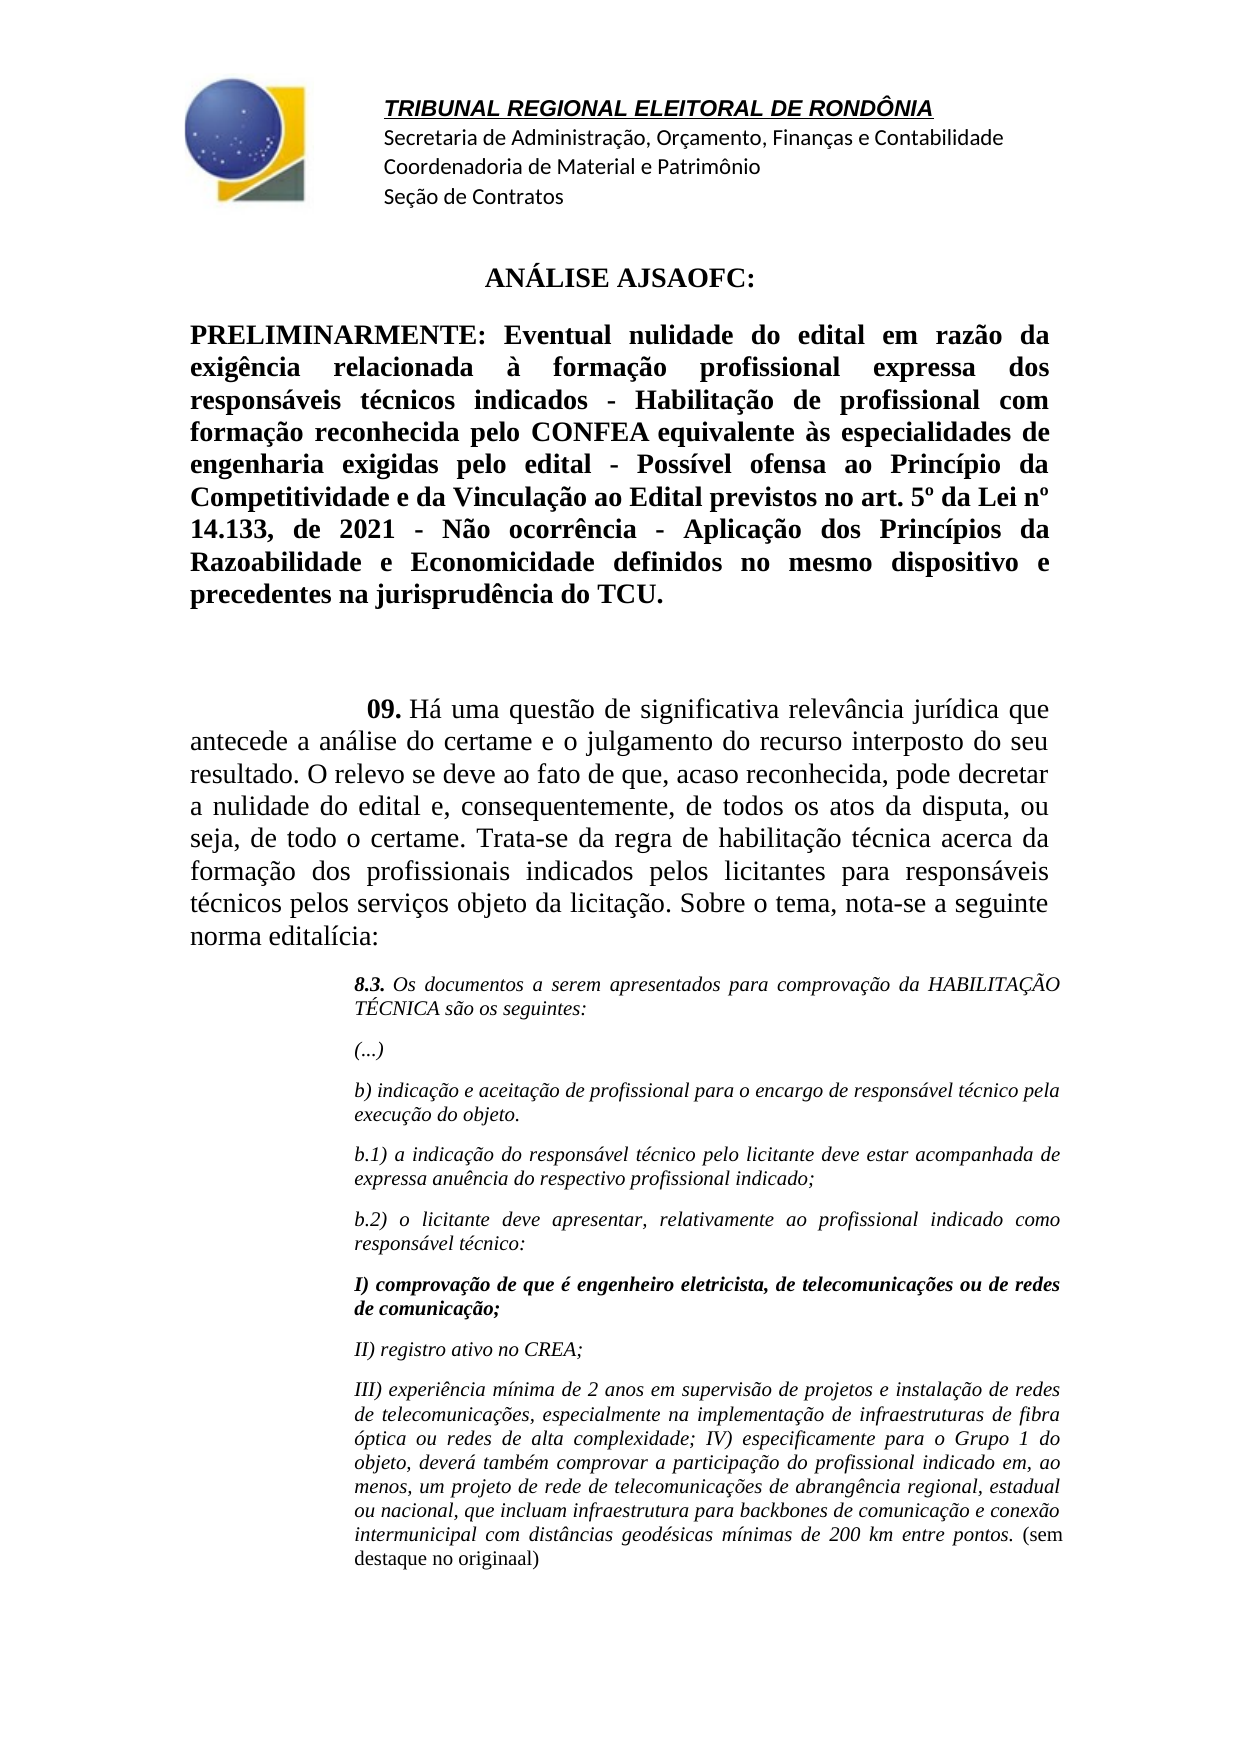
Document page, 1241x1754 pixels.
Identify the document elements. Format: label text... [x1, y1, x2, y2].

text 09. Há uma questão de significativa relevância jurídica que antecede a análise do certame e o julgamento do recurso interposto do seu resultado. O relevo se deve ao fato de que, acaso reconhecida, pode decretar a nulidade do edital e, consequentemente, de todos os atos da disputa, ou seja, de todo o certame. Trata-se da regra de habilitação técnica acerca da formação dos profissionais indicados pelos licitantes para responsáveis técnicos pelos serviços objeto da licitação. Sobre o tema, nota-se a seguinte norma editalícia: [190, 692, 1051, 951]
text 8.3. Os documentos a serem apresentados para comprovação da HABILITAÇÃO TÉCNICA são os seguintes: [354, 972, 1063, 1020]
text ANÁLISE AJSAOFC: [190, 261, 1051, 293]
text PRELIMINARMENTE: Eventual nulidade do edital em razão da exigência relacionada à formação profissional expressa dos responsáveis técnicos indicados - Habilitação de profissional com formação reconhecida pelo CONFEA equivalente às especialidades de engenharia exigidas pelo edital - Possível ofensa ao Princípio da Competitividade e da Vinculação ao Edital previstos no art. 5º da Lei nº 14.133, de 2021 - Não ocorrência - Aplicação dos Princípios da Razoabilidade e Economicidade definidos no mesmo dispositivo e precedentes na jurisprudência do TCU. [190, 318, 1051, 609]
text b) indicação e aceitação de profissional para o encargo de responsável técnico pela execução do objeto. [354, 1077, 1063, 1126]
text (...) [354, 1037, 1063, 1061]
text II) registro ativo no CREA; [354, 1337, 1063, 1361]
text I) comprovação de que é engenheiro eletricista, de telecomunicações ou de redes de comunicação; [354, 1272, 1063, 1320]
text b.1) a indicação do responsável técnico pelo licitante deve estar acompanhada de expressa anuência do respectivo profissional indicado; [354, 1142, 1063, 1190]
text III) experiência mínima de 2 anos em supervisão de projetos e instalação de redes de telecomunicações, especialmente na implementação de infraestruturas de fibra óptica ou redes de alta complexidade; IV) especificamente para o Grupo 1 do objeto, deverá também comprovar a participação do profissional indicado em, ao menos, um projeto de rede de telecomunicações de abrangência regional, estadual ou nacional, que incluam infraestrutura para backbones de comunicação e conexão intermunicipal com distâncias geodésicas mínimas de 200 km entre pontos. (sem destaque no originaal) [354, 1377, 1063, 1570]
text b.2) o licitante deve apresentar, relativamente ao profissional indicado como responsável técnico: [354, 1207, 1063, 1255]
